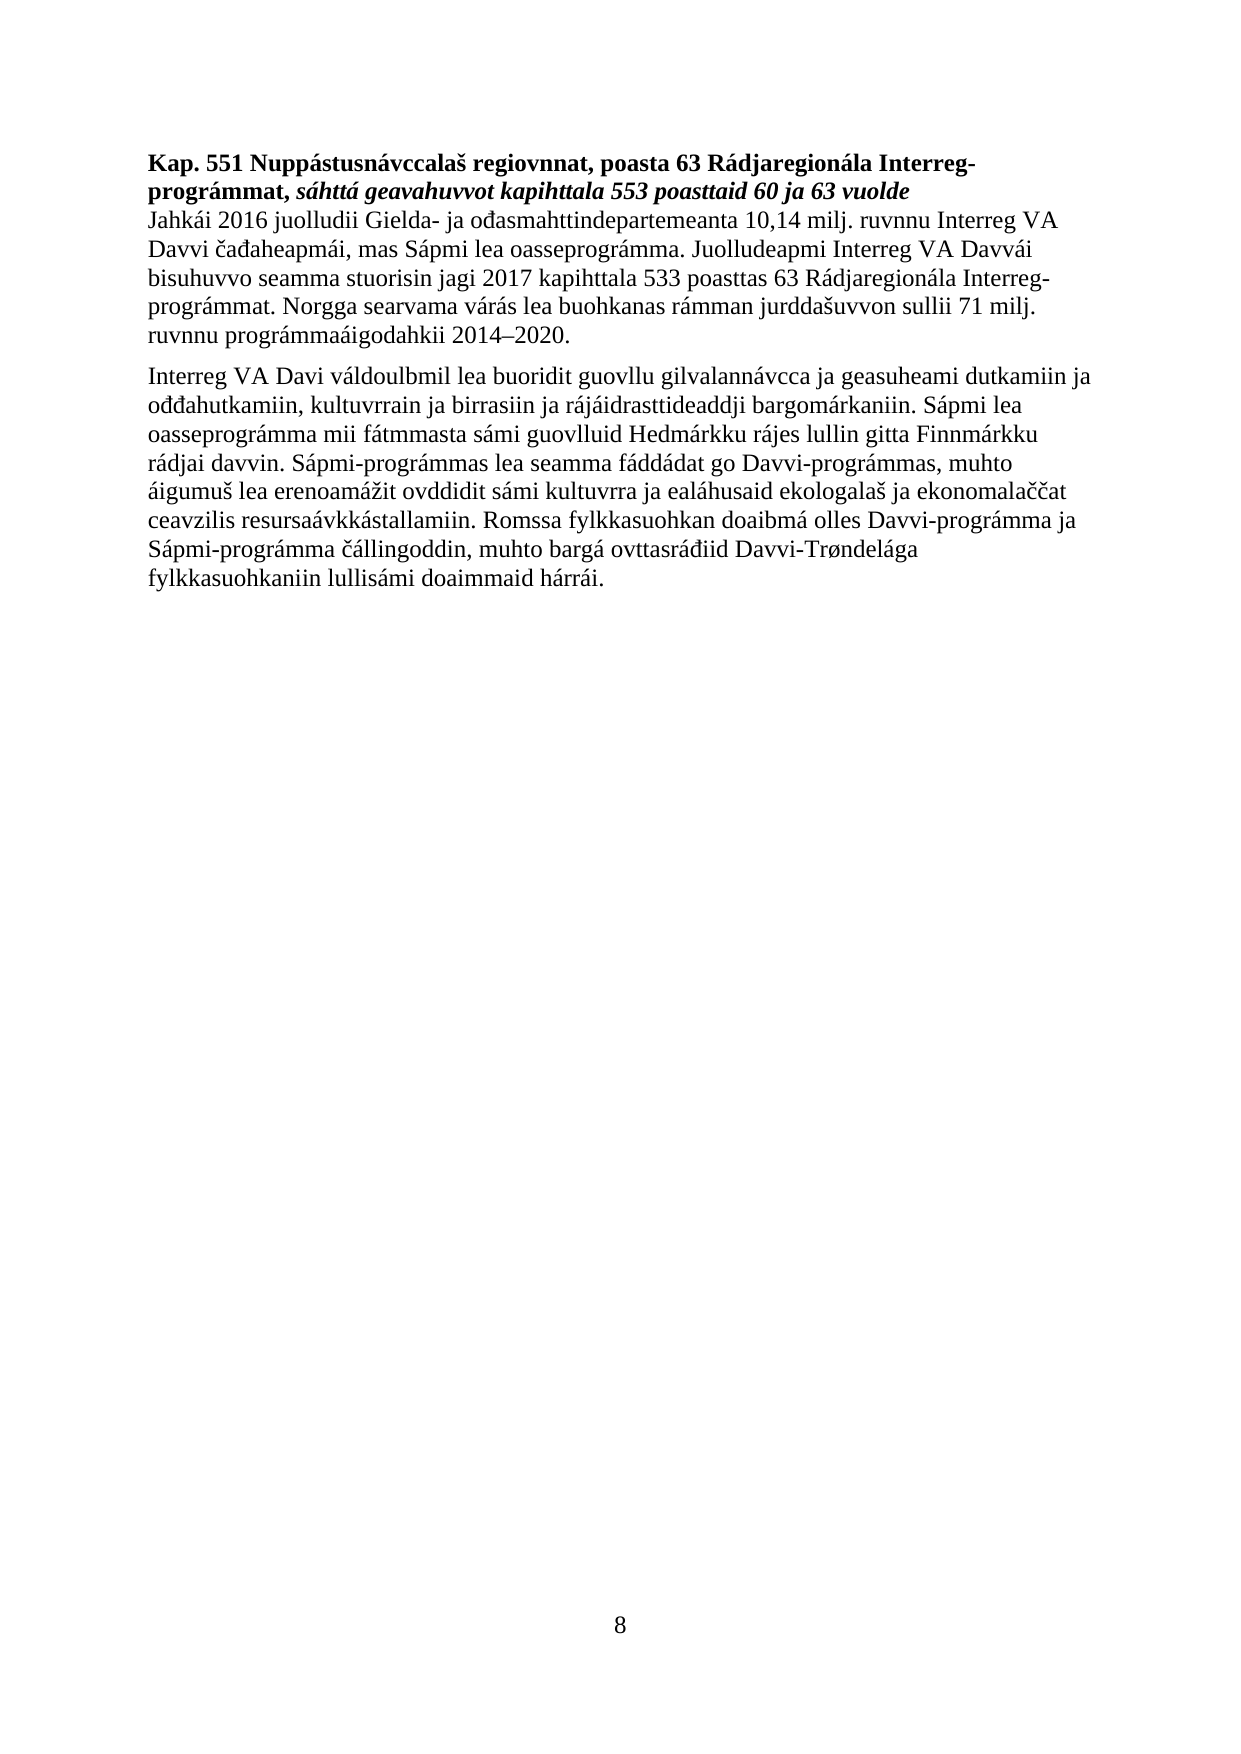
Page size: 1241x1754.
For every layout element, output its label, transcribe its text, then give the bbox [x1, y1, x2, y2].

text Interreg VA Davi váldoulbmil lea buoridit guovllu gilvalannávcca ja geasuheami dutkamiin ja ođđahutkamiin, kultuvrrain ja birrasiin ja rájáidrasttideaddji bargomárkaniin. Sápmi lea oasseprográmma mii fátmmasta sámi guovlluid Hedmárkku rájes lullin gitta Finnmárkku rádjai davvin. Sápmi-prográmmas lea seamma fáddádat go Davvi-prográmmas, muhto áigumuš lea erenoamážit ovddidit sámi kultuvrra ja ealáhusaid ekologalaš ja ekonomalaččat ceavzilis resursaávkkástallamiin. Romssa fylkkasuohkan doaibmá olles Davvi-prográmma ja Sápmi-prográmma čállingoddin, muhto bargá ovttasráđiid Davvi-Trøndelága fylkkasuohkaniin lullisámi doaimmaid hárrái. [148, 361, 1093, 591]
text Kap. 551 Nuppástusnávccalaš regiovnnat, poasta 63 Rádjaregionála Interreg-prográmmat, sáhttá geavahuvvot kapihttala 553 poasttaid 60 ja 63 vuolde Jahkái 2016 juolludii Gielda- ja ođasmahttindepartemeanta 10,14 milj. ruvnnu Interreg VA Davvi čađaheapmái, mas Sápmi lea oasseprográmma. Juolludeapmi Interreg VA Davvái bisuhuvvo seamma stuorisin jagi 2017 kapihttala 533 poasttas 63 Rádjaregionála Interreg-prográmmat. Norgga searvama várás lea buohkanas rámman jurddašuvvon sullii 71 milj. ruvnnu prográmmaáigodahkii 2014–2020. [148, 148, 1093, 349]
